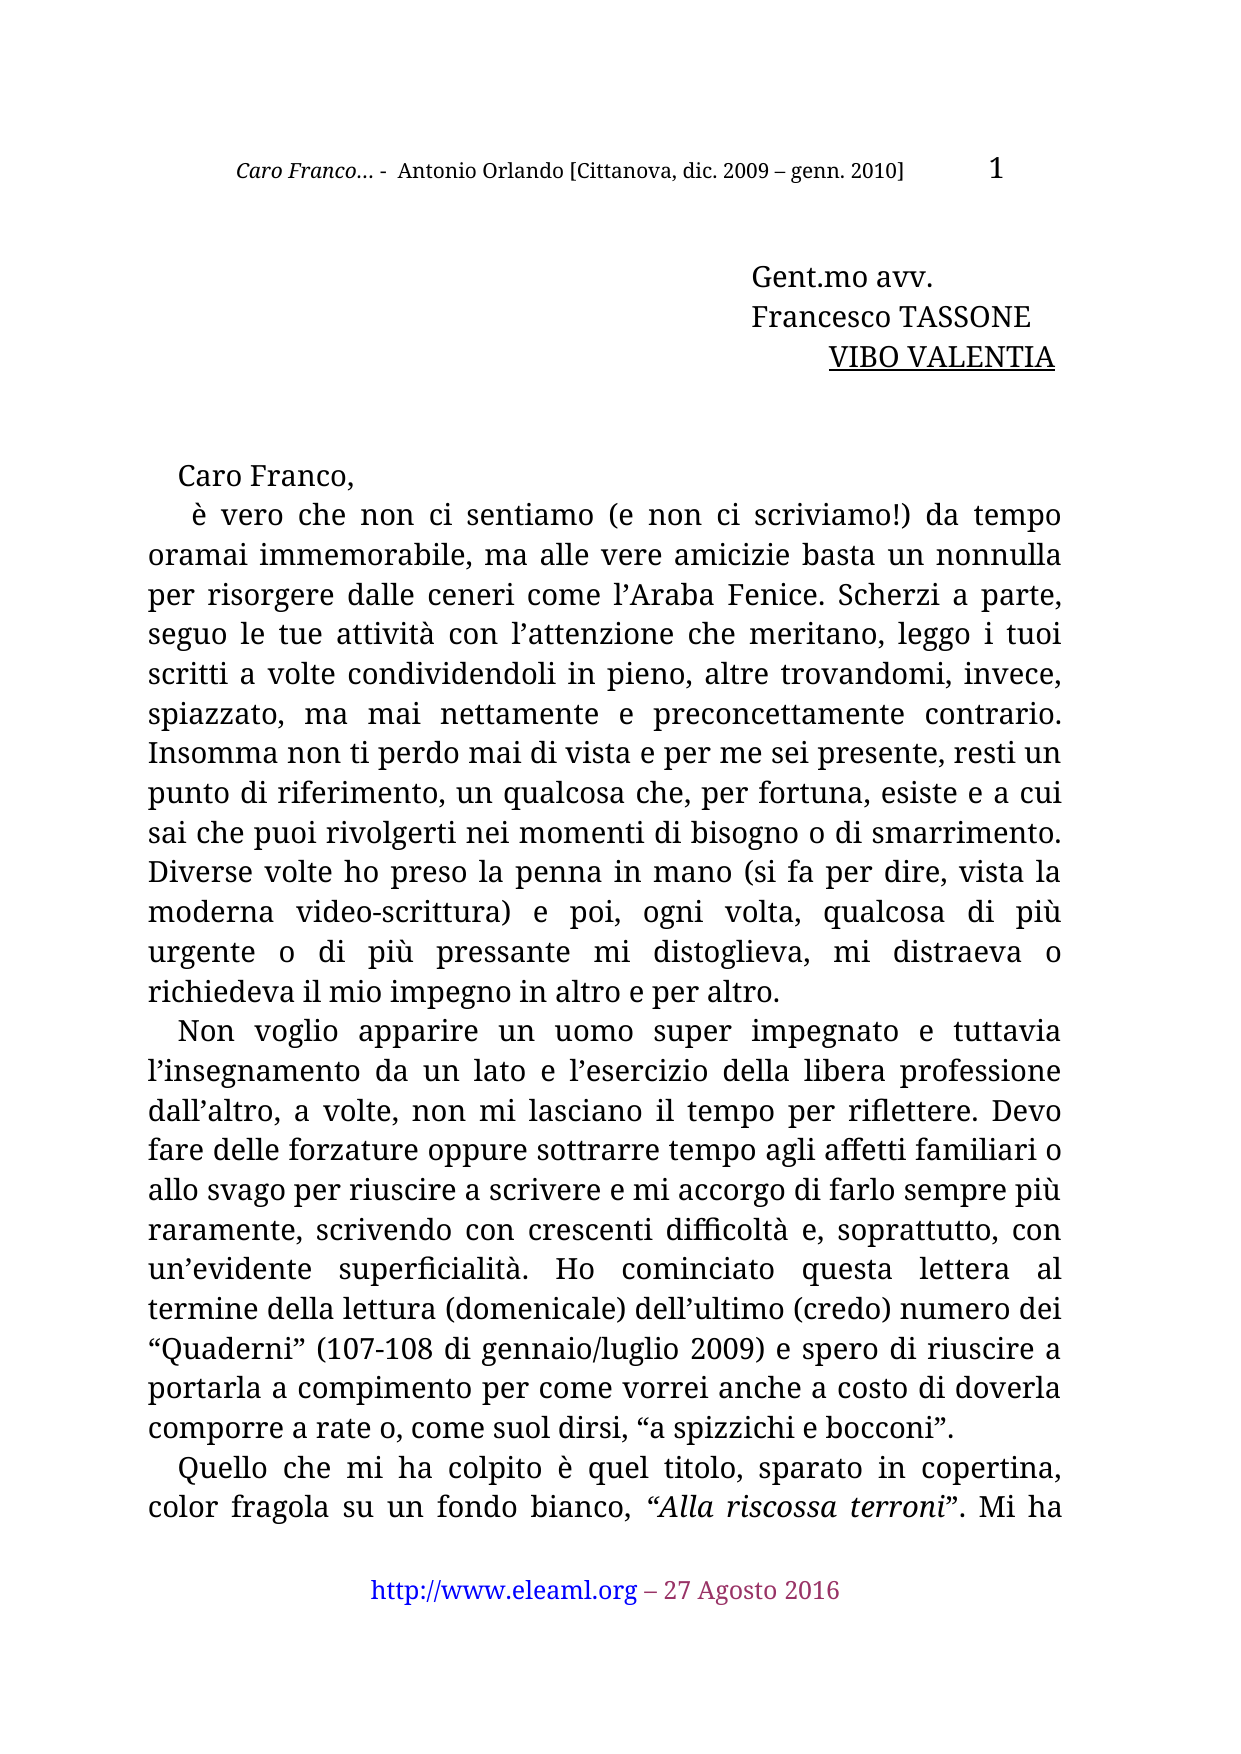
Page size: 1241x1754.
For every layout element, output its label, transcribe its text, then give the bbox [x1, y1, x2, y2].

text Quello che mi ha colpito è quel titolo, sparato in copertina, color fragola su un fondo bianco, “Alla riscossa terroni”. Mi ha [148, 1447, 1063, 1526]
text Caro Franco, [148, 455, 1063, 494]
table_header Gent.mo avv. Francesco TASSONE VIBO VALENTIA [710, 256, 1066, 376]
text Non voglio apparire un uomo super impegnato e tuttavia l’insegnamento da un lato e l’esercizio della libera professione dall’altro, a volte, non mi lasciano il tempo per riflettere. Devo fare delle forzature oppure sottrarre tempo agli affetti familiari o allo svago per riuscire a scrivere e mi accorgo di farlo sempre più raramente, scrivendo con crescenti difficoltà e, soprattutto, con un’evidente superficialità. Ho cominciato questa lettera al termine della lettura (domenicale) dell’ultimo (credo) numero dei “Quaderni” (107-108 di gennaio/luglio 2009) e spero di riuscire a portarla a compimento per come vorrei anche a costo di doverla comporre a rate o, come suol dirsi, “a spizzichi e bocconi”. [148, 1011, 1063, 1447]
text è vero che non ci sentiamo (e non ci scriviamo!) da tempo oramai immemorabile, ma alle vere amicizie basta un nonnulla per risorgere dalle ceneri come l’Araba Fenice. Scherzi a parte, seguo le tue attività con l’attenzione che meritano, leggo i tuoi scritti a volte condividendoli in pieno, altre trovandomi, invece, spiazzato, ma mai nettamente e preconcettamente contrario. Insomma non ti perdo mai di vista e per me sei presente, resti un punto di riferimento, un qualcosa che, per fortuna, esiste e a cui sai che puoi rivolgerti nei momenti di bisogno o di smarrimento. Diverse volte ho preso la penna in mano (si fa per dire, vista la moderna video-scrittura) e poi, ogni volta, qualcosa di più urgente o di più pressante mi distoglieva, mi distraeva o richiedeva il mio impegno in altro e per altro. [148, 494, 1063, 1011]
table_header [136, 256, 710, 376]
